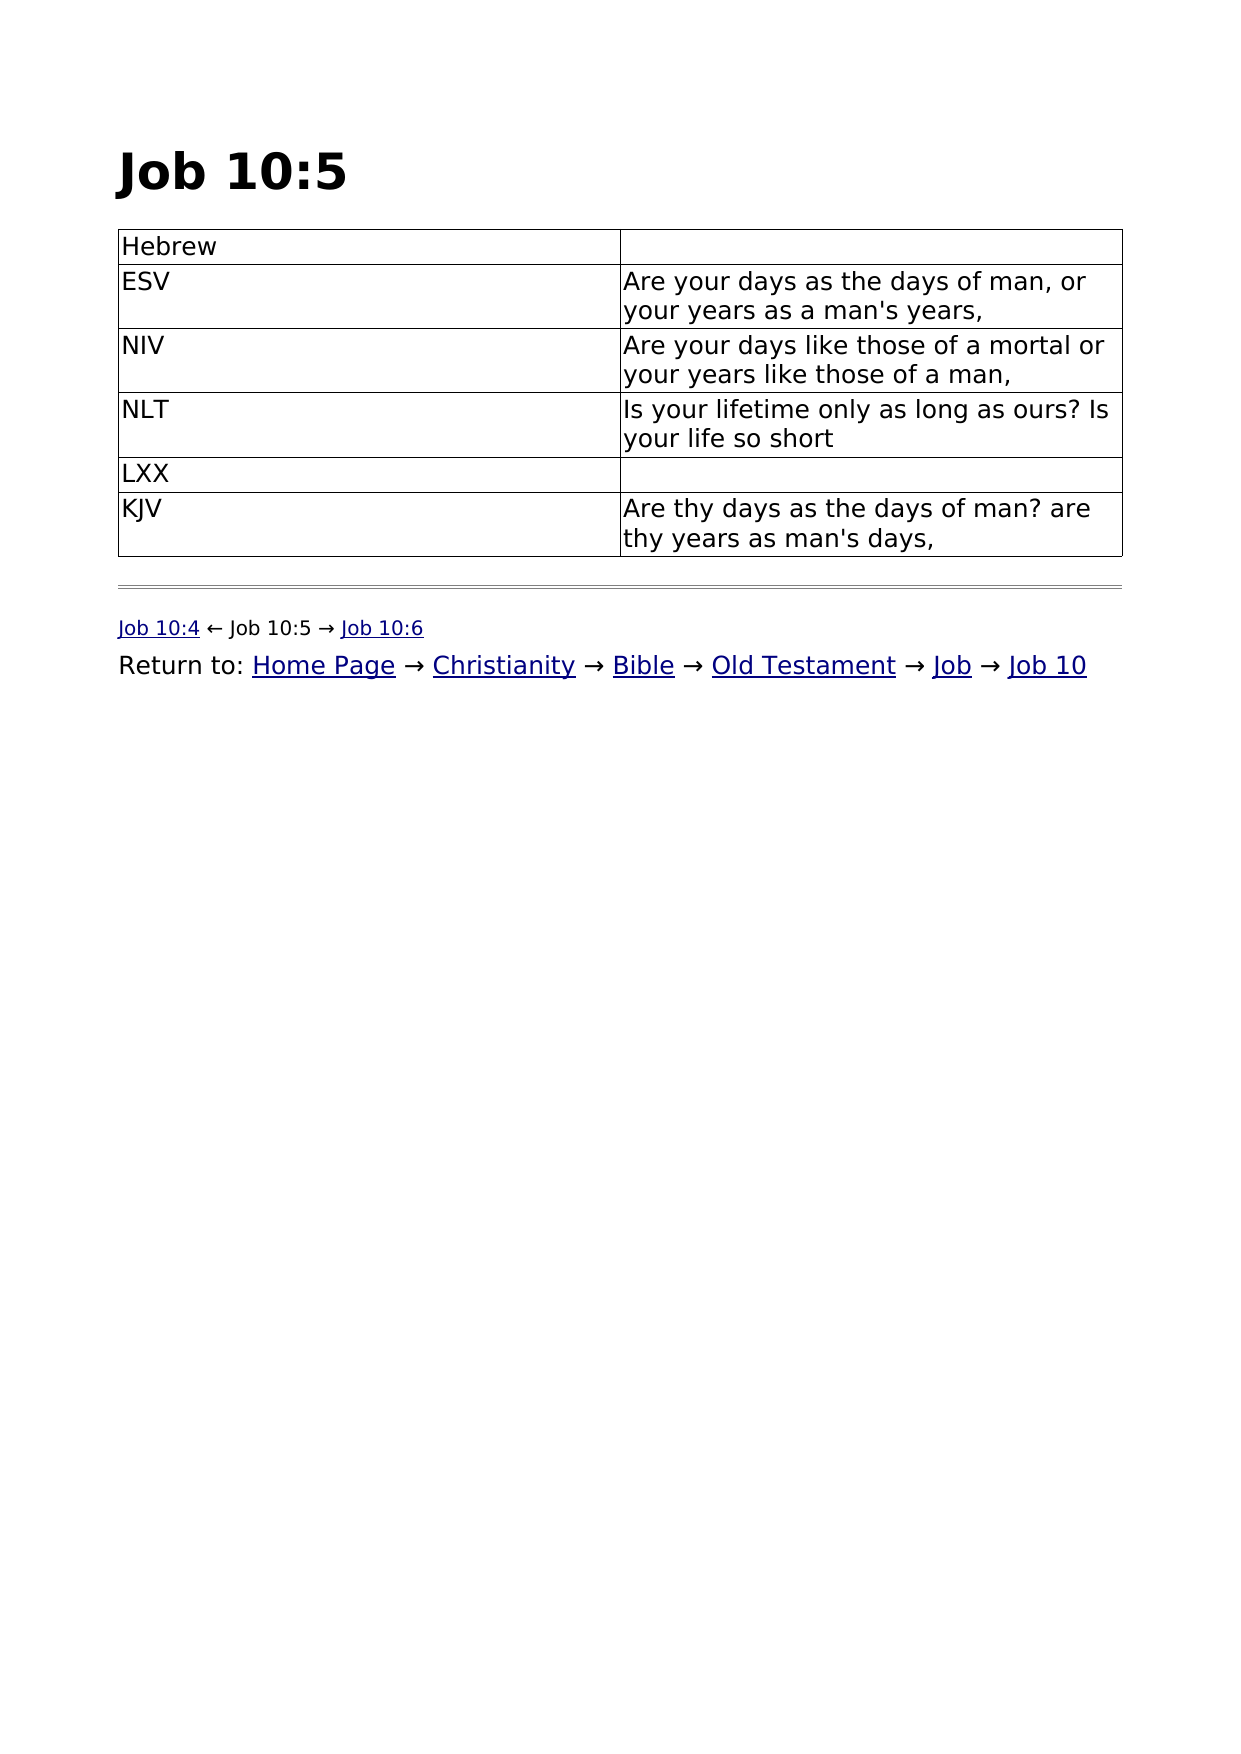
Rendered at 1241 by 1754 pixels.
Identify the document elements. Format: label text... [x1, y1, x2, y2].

subtitle Job 10:5 [118, 143, 1122, 201]
table_cell [621, 458, 1122, 492]
table_cell NIV [119, 329, 620, 392]
text Job 10:4 ← Job 10:5 → Job 10:6 [118, 617, 1122, 651]
table_cell Are thy days as the days of man? are thy years as man's days, [621, 493, 1122, 556]
table_cell ESV [119, 265, 620, 328]
table_cell LXX [119, 458, 620, 492]
text Return to: Home Page → Christianity → Bible → Old Testament → Job → Job 10 [118, 651, 1122, 680]
table_cell Are your days like those of a mortal or your years like those of a man, [621, 329, 1122, 392]
table_cell NLT [119, 393, 620, 457]
table_header [621, 230, 1122, 264]
table_cell KJV [119, 493, 620, 556]
table_cell Are your days as the days of man, or your years as a man's years, [621, 265, 1122, 328]
table_header Hebrew [119, 230, 620, 264]
table_cell Is your lifetime only as long as ours? Is your life so short [621, 393, 1122, 457]
